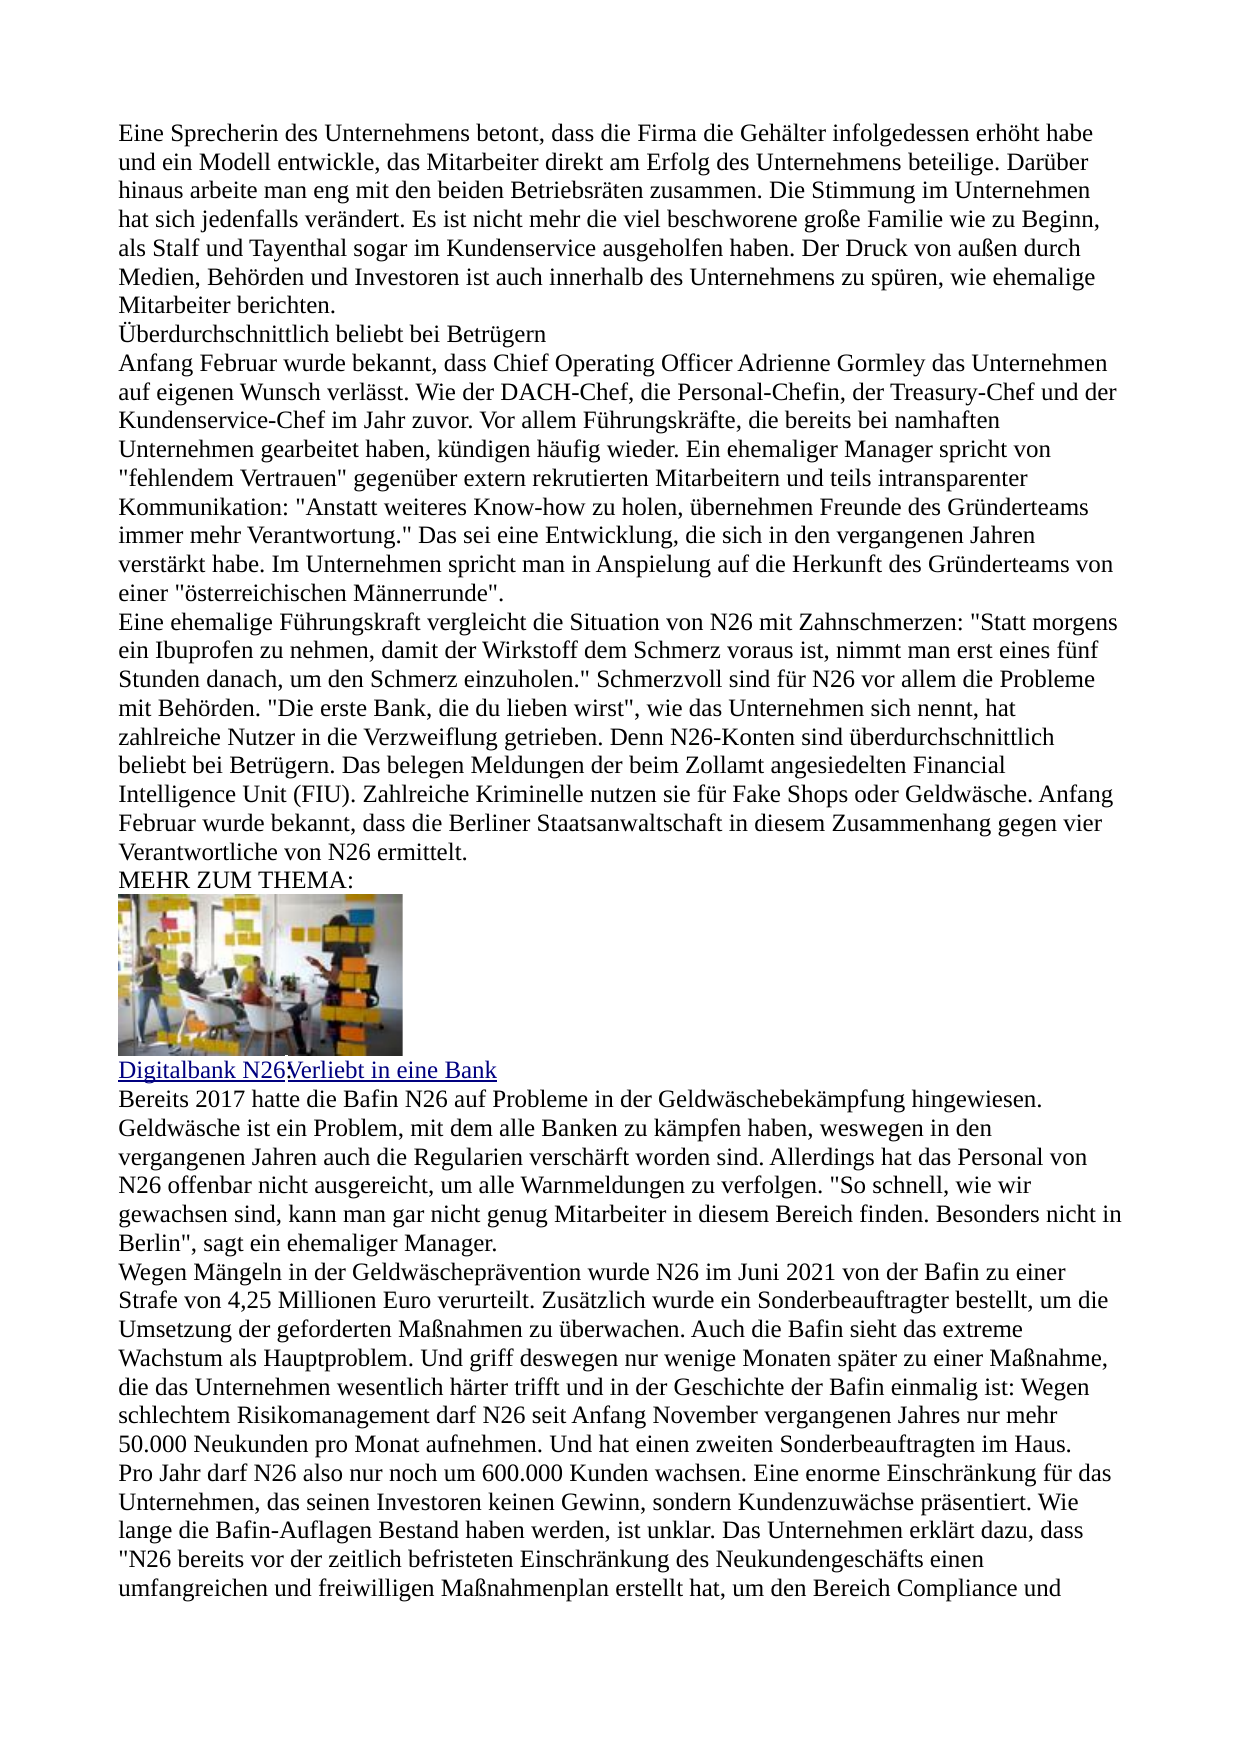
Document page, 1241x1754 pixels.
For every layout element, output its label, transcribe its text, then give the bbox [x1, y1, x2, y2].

text Digitalbank N26Verliebt in eine Bank [118, 1056, 285, 1080]
text MEHR ZUM THEMA [349, 866, 1122, 894]
text Anfang Februar wurde bekannt, dass Chief Operating Officer Adrienne Gormley das Unternehmen auf eigenen Wunsch verlässt. Wie der DACH-Chef, die Personal-Chefin, der Treasury-Chef und der Kundenservice-Chef im Jahr zuvor. Vor allem Führungskräfte, die bereits bei namhaften Unternehmen gearbeitet haben, kündigen häufig wieder. Ein ehemaliger Manager spricht von "fehlendem Vertrauen" gegenüber extern rekrutierten Mitarbeitern und teils intransparenter Kommunikation: "Anstatt weiteres Know-how zu holen, übernehmen Freunde des Gründerteams immer mehr Verantwortung." Das sei eine Entwicklung, die sich in den vergangenen Jahren verstärkt habe. Im Unternehmen spricht man in Anspielung auf die Herkunft des Gründerteams von einer "österreichischen Männerrunde". [118, 348, 1122, 607]
text Eine ehemalige Führungskraft vergleicht die Situation von N26 mit Zahnschmerzen: "Statt morgens ein Ibuprofen zu nehmen, damit der Wirkstoff dem Schmerz voraus ist, nimmt man erst eines fünf Stunden danach, um den Schmerz einzuholen." Schmerzvoll sind für N26 vor allem die Probleme mit Behörden. "Die erste Bank, die du lieben wirst", wie das Unternehmen sich nennt, hat zahlreiche Nutzer in die Verzweiflung getrieben. Denn N26-Konten sind überdurchschnittlich beliebt bei Betrügern. Das belegen Meldungen der beim Zollamt angesiedelten Financial Intelligence Unit (FIU). Zahlreiche Kriminelle nutzen sie für Fake Shops oder Geldwäsche. Anfang Februar wurde bekannt, dass die Berliner Staatsanwaltschaft in diesem Zusammenhang gegen vier Verantwortliche von N26 ermittelt. [118, 607, 1122, 866]
text Eine Sprecherin des Unternehmens betont, dass die Firma die Gehälter infolgedessen erhöht habe und ein Modell entwickle, das Mitarbeiter direkt am Erfolg des Unternehmens beteilige. Darüber hinaus arbeite man eng mit den beiden Betriebsräten zusammen. Die Stimmung im Unternehmen hat sich jedenfalls verändert. Es ist nicht mehr die viel beschworene große Familie wie zu Beginn, als Stalf und Tayenthal sogar im Kundenservice ausgeholfen haben. Der Druck von außen durch Medien, Behörden und Investoren ist auch innerhalb des Unternehmens zu spüren, wie ehemalige Mitarbeiter berichten. [118, 118, 1122, 319]
text Bereits 2017 hatte die Bafin N26 auf Probleme in der Geldwäschebekämpfung hingewiesen. Geldwäsche ist ein Problem, mit dem alle Banken zu kämpfen haben, weswegen in den vergangenen Jahren auch die Regularien verschärft worden sind. Allerdings hat das Personal von N26 offenbar nicht ausgereicht, um alle Warnmeldungen zu verfolgen. "So schnell, wie wir gewachsen sind, kann man gar nicht genug Mitarbeiter in diesem Bereich finden. Besonders nicht in Berlin", sagt ein ehemaliger Manager. [118, 1084, 1122, 1257]
text Pro Jahr darf N26 also nur noch um 600.000 Kunden wachsen. Eine enorme Einschränkung für das Unternehmen, das seinen Investoren keinen Gewinn, sondern Kundenzuwächse präsentiert. Wie lange die Bafin-Auflagen Bestand haben werden, ist unklar. Das Unternehmen erklärt dazu, dass "N26 bereits vor der zeitlich befristeten Einschränkung des Neukundengeschäfts einen umfangreichen und freiwilligen Maßnahmenplan erstellt hat, um den Bereich Compliance und [118, 1458, 1122, 1602]
text Wegen Mängeln in der Geldwäscheprävention wurde N26 im Juni 2021 von der Bafin zu einer Strafe von 4,25 Millionen Euro verurteilt. Zusätzlich wurde ein Sonderbeauftragter bestellt, um die Umsetzung der geforderten Maßnahmen zu überwachen. Auch die Bafin sieht das extreme Wachstum als Hauptproblem. Und griff deswegen nur wenige Monaten später zu einer Maßnahme, die das Unternehmen wesentlich härter trifft und in der Geschichte der Bafin einmalig ist: Wegen schlechtem Risikomanagement darf N26 seit Anfang November vergangenen Jahres nur mehr 50.000 Neukunden pro Monat aufnehmen. Und hat einen zweiten Sonderbeauftragten im Haus. [118, 1257, 1122, 1458]
text Überdurchschnittlich beliebt bei Betrügern [118, 319, 1122, 348]
text MEHR ZUM THEMA [118, 866, 347, 894]
picture [118, 894, 403, 1056]
text Digitalbank N26Verliebt in eine Bank [288, 1055, 1122, 1084]
